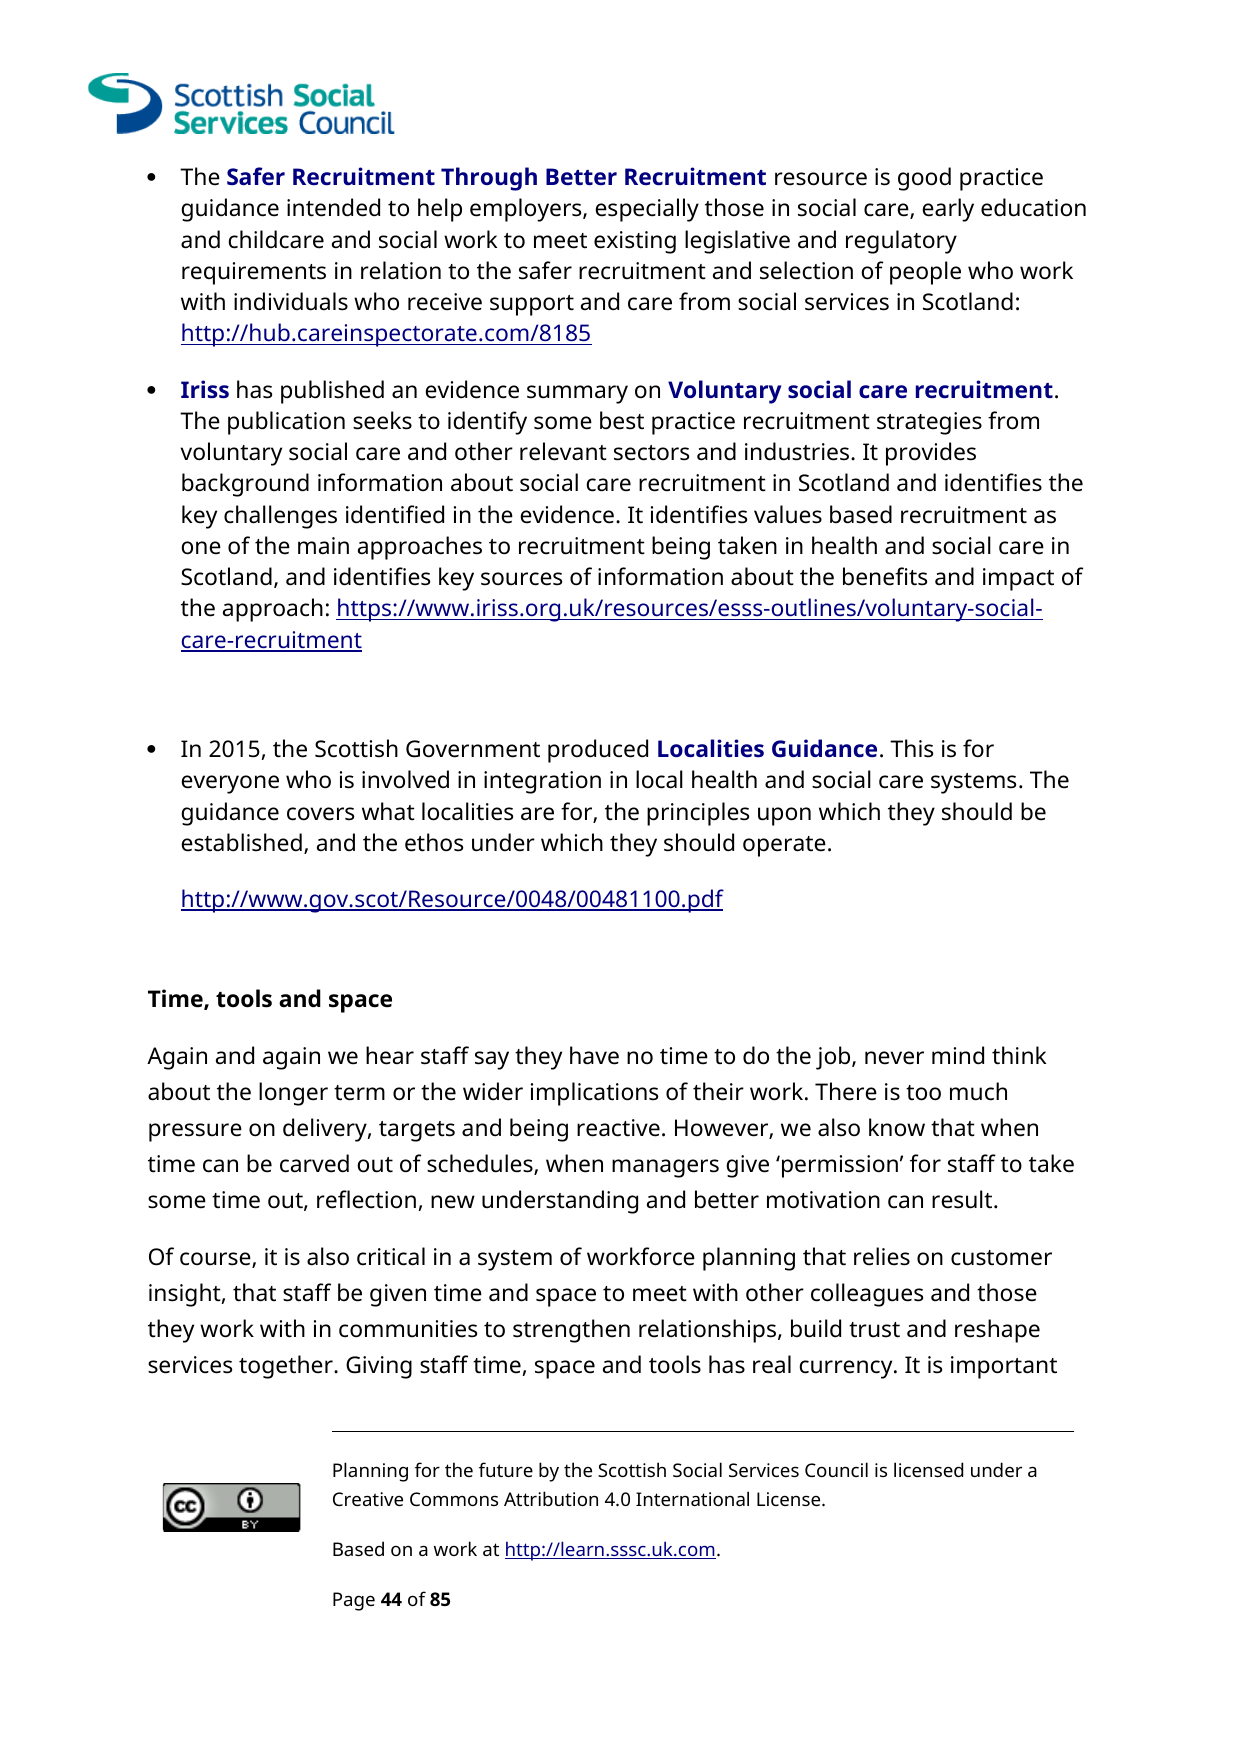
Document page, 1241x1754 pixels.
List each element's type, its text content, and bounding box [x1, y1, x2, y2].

list http://www.gov.scot/Resource/0048/00481100.pdf [180, 883, 1090, 914]
text Time, tools and space [147, 983, 1090, 1015]
list Iriss has published an evidence summary on Voluntary social care recruitment. The publication seeks to identify some best practice recruitment strategies from voluntary social care and other relevant sectors and industries. It provides background information about social care recruitment in Scotland and identifies the key challenges identified in the evidence. It identifies values based recruitment as one of the main approaches to recruitment being taken in health and social care in Scotland, and identifies key sources of information about the benefits and impact of the approach: https://www.iriss.org.uk/resources/esss-outlines/voluntary-social-care-recruitment [147, 374, 1090, 655]
list In 2015, the Scottish Government produced Localities Guidance. This is for everyone who is involved in integration in local health and social care systems. The guidance covers what localities are for, the principles upon which they should be established, and the ethos under which they should operate. [147, 733, 1090, 858]
text Of course, it is also critical in a system of workforce planning that relies on customer insight, that staff be given time and space to meet with other colleagues and those they work with in communities to strengthen relationships, build trust and reshape services together. Giving staff time, space and tools has real currency. It is important [147, 1241, 1090, 1380]
list The Safer Recruitment Through Better Recruitment resource is good practice guidance intended to help employers, especially those in social care, early education and childcare and social work to meet existing legislative and regulatory requirements in relation to the safer recruitment and selection of people who work with individuals who receive support and care from social services in Scotland: http://hub.careinspectorate.com/8185 [147, 161, 1090, 349]
text Again and again we hear staff say they have no time to do the job, never mind think about the longer term or the wider implications of their work. There is too much pressure on delivery, targets and being reactive. However, we also know that when time can be carved out of schedules, when managers give ‘permission’ for staff to take some time out, reflection, new understanding and better motivation can result. [147, 1040, 1090, 1215]
